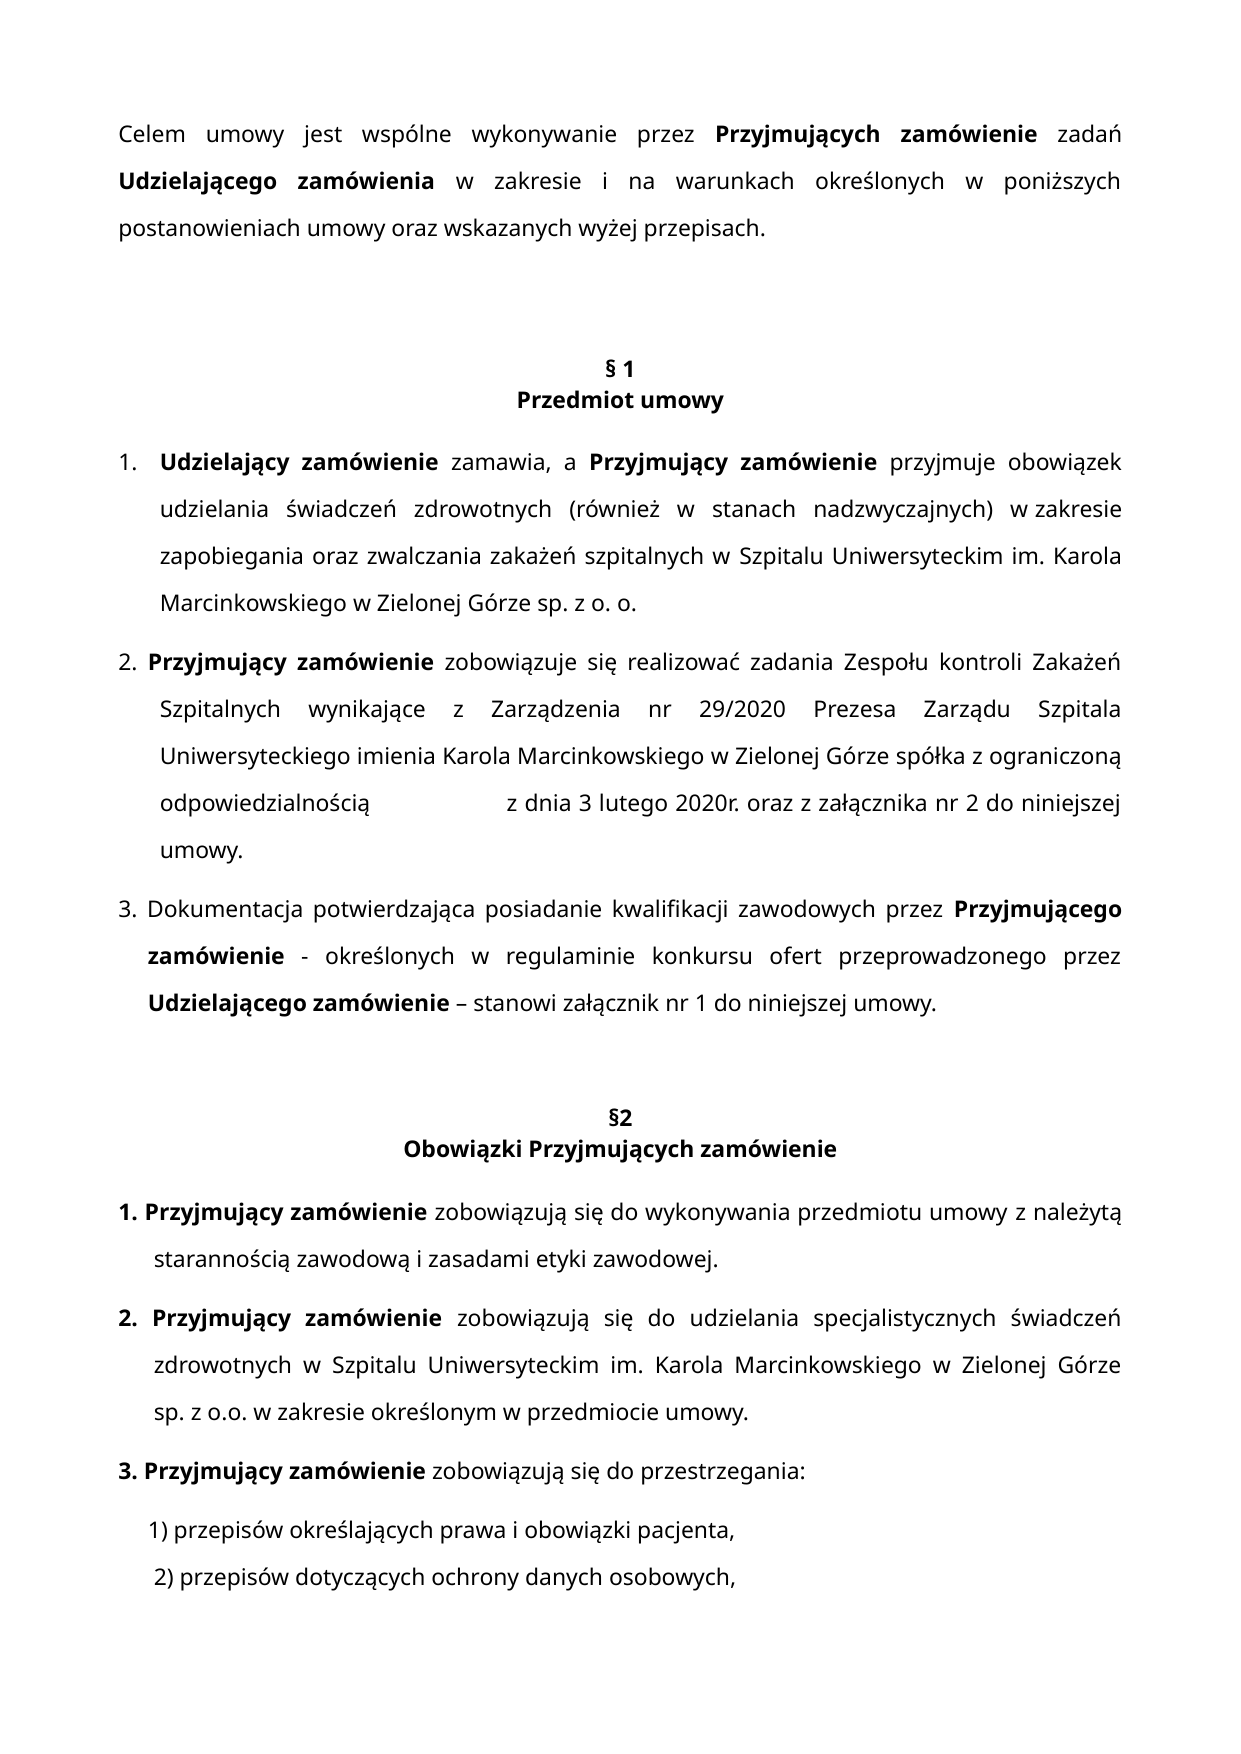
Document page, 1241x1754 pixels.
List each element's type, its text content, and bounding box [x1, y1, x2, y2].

list 3. Przyjmujący zamówienie zobowiązują się do przestrzegania: [118, 1455, 1122, 1486]
text 3. Dokumentacja potwierdzająca posiadanie kwalifikacji zawodowych przez Przyjmującego zamówienie - określonych w regulaminie konkursu ofert przeprowadzonego przez Udzielającego zamówienie – stanowi załącznik nr 1 do niniejszej umowy. [118, 893, 1122, 1018]
text Obowiązki Przyjmujących zamówienie [118, 1133, 1122, 1164]
text § 1 [118, 352, 1122, 384]
text 1. Udzielający zamówienie zamawia, a Przyjmujący zamówienie przyjmuje obowiązek udzielania świadczeń zdrowotnych (również w stanach nadzwyczajnych) w zakresie zapobiegania oraz zwalczania zakażeń szpitalnych w Szpitalu Uniwersyteckim im. Karola Marcinkowskiego w Zielonej Górze sp. z o. o. [118, 446, 1122, 618]
list 2. Przyjmujący zamówienie zobowiązują się do udzielania specjalistycznych świadczeń zdrowotnych w Szpitalu Uniwersyteckim im. Karola Marcinkowskiego w Zielonej Górze sp. z o.o. w zakresie określonym w przedmiocie umowy. [118, 1302, 1122, 1427]
text §2 [118, 1102, 1122, 1133]
text Celem umowy jest wspólne wykonywanie przez Przyjmujących zamówienie zadań Udzielającego zamówienia w zakresie i na warunkach określonych w poniższych postanowieniach umowy oraz wskazanych wyżej przepisach. [118, 118, 1122, 243]
list 1. Przyjmujący zamówienie zobowiązują się do wykonywania przedmiotu umowy z należytą starannością zawodową i zasadami etyki zawodowej. [118, 1196, 1122, 1274]
list 2) przepisów dotyczących ochrony danych osobowych, [153, 1561, 1122, 1592]
list 1) przepisów określających prawa i obowiązki pacjenta, [148, 1514, 1122, 1546]
text Przedmiot umowy [118, 384, 1122, 415]
text 2. Przyjmujący zamówienie zobowiązuje się realizować zadania Zespołu kontroli Zakażeń Szpitalnych wynikające z Zarządzenia nr 29/2020 Prezesa Zarządu Szpitala Uniwersyteckiego imienia Karola Marcinkowskiego w Zielonej Górze spółka z ograniczoną odpowiedzialnością z dnia 3 lutego 2020r. oraz z załącznika nr 2 do niniejszej umowy. [118, 646, 1122, 865]
